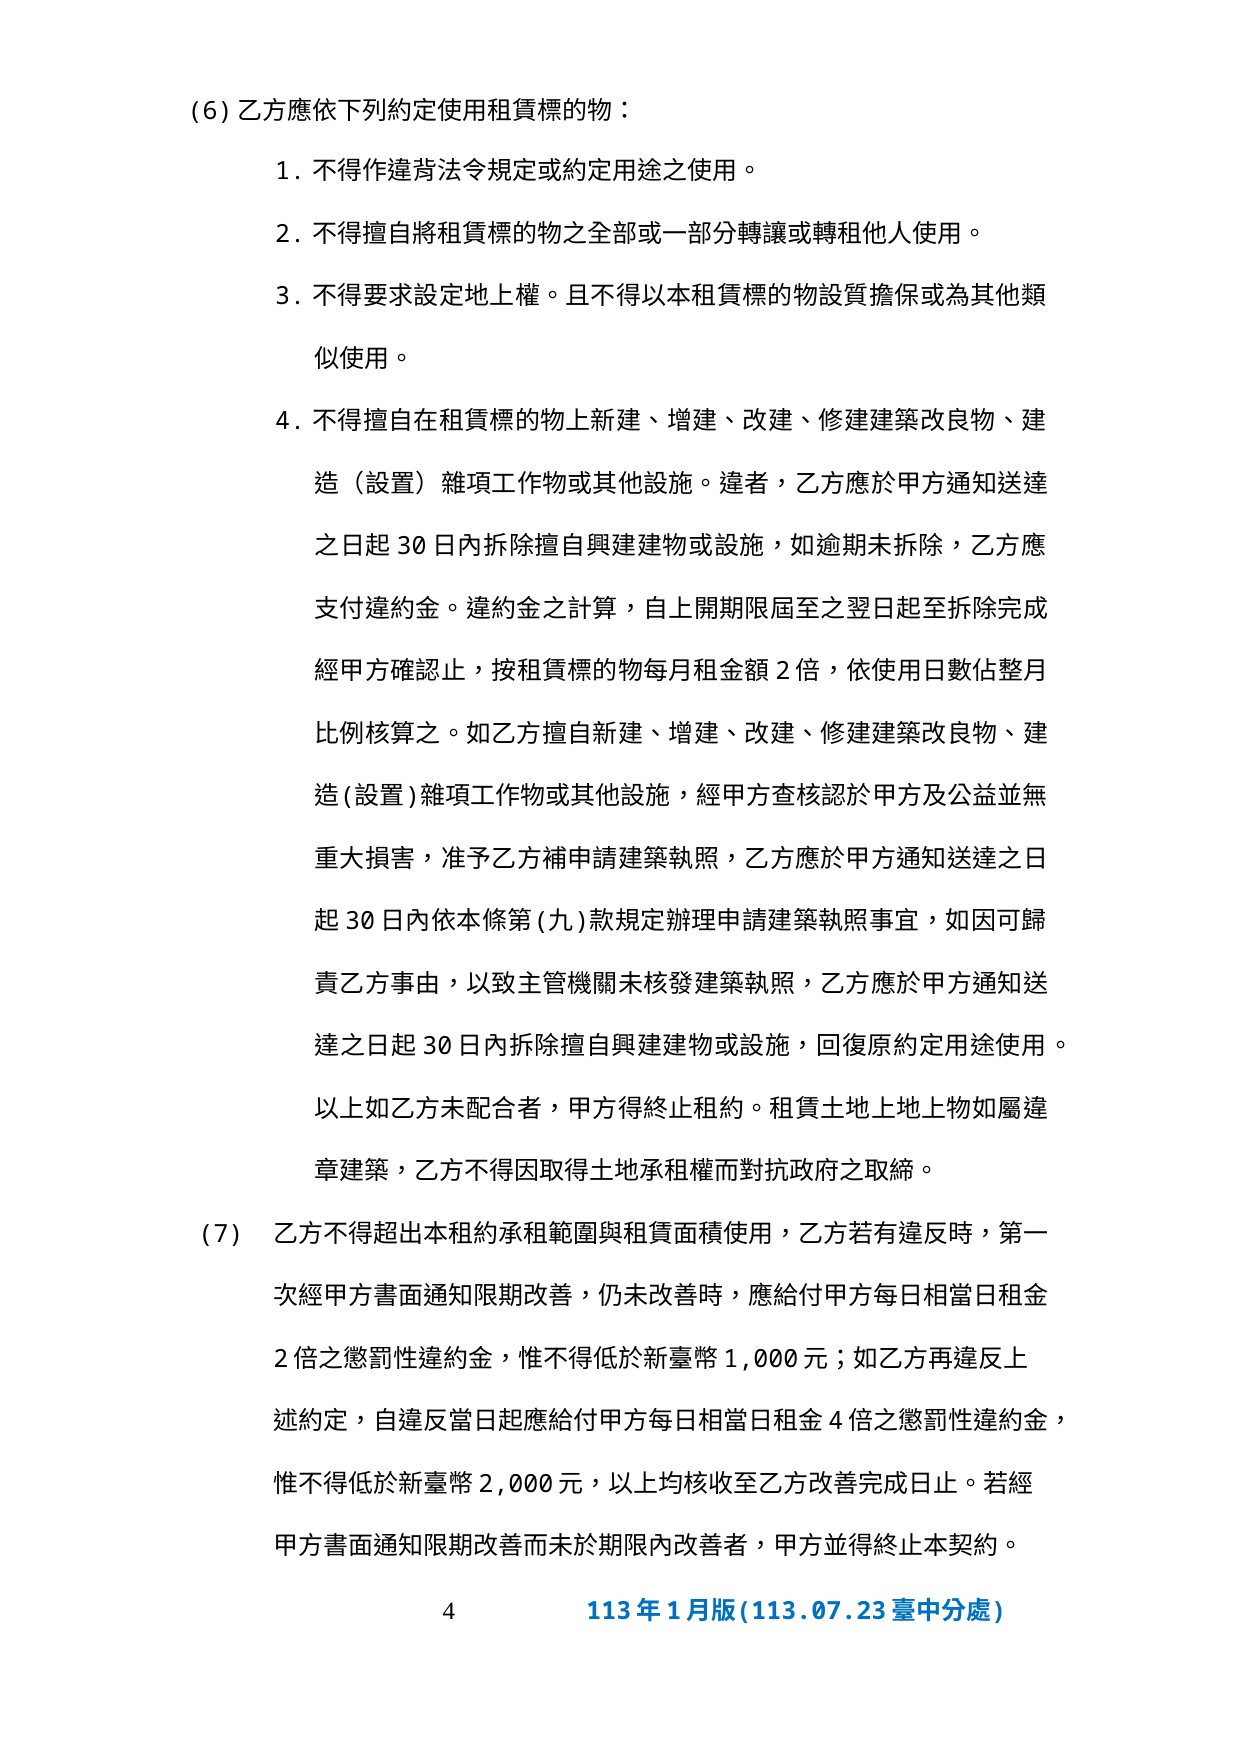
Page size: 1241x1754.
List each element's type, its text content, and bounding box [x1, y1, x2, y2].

list 乙方不得超出本租約承租範圍與租賃面積使用，乙方若有違反時，第一次經甲方書面通知限期改善，仍未改善時，應給付甲方每日相當日租金2倍之懲罰性違約金，惟不得低於新臺幣1,000元；如乙方再違反上述約定，自違反當日起應給付甲方每日相當日租金4倍之懲罰性違約金，惟不得低於新臺幣2,000元，以上均核收至乙方改善完成日止。若經甲方書面通知限期改善而未於期限內改善者，甲方並得終止本契約。 [198, 1189, 1048, 1564]
list 乙方應依下列約定使用租賃標的物： [187, 89, 1043, 127]
list 不得要求設定地上權。且不得以本租賃標的物設質擔保或為其他類似使用。 [275, 252, 1048, 377]
list 不得擅自在租賃標的物上新建、增建、改建、修建建築改良物、建造（設置）雜項工作物或其他設施。違者，乙方應於甲方通知送達之日起30日內拆除擅自興建建物或設施，如逾期未拆除，乙方應支付違約金。違約金之計算，自上開期限屆至之翌日起至拆除完成經甲方確認止，按租賃標的物每月租金額2倍，依使用日數佔整月比例核算之。如乙方擅自新建、增建、改建、修建建築改良物、建造(設置)雜項工作物或其他設施，經甲方查核認於甲方及公益並無重大損害，准予乙方補申請建築執照，乙方應於甲方通知送達之日起30日內依本條第(九)款規定辦理申請建築執照事宜，如因可歸責乙方事由，以致主管機關未核發建築執照，乙方應於甲方通知送達之日起30日內拆除擅自興建建物或設施，回復原約定用途使用。以上如乙方未配合者，甲方得終止租約。租賃土地上地上物如屬違章建築，乙方不得因取得土地承租權而對抗政府之取締。 [275, 377, 1048, 1189]
list 不得擅自將租賃標的物之全部或一部分轉讓或轉租他人使用。 [275, 189, 1048, 252]
list 不得作違背法令規定或約定用途之使用。 [275, 127, 1048, 189]
